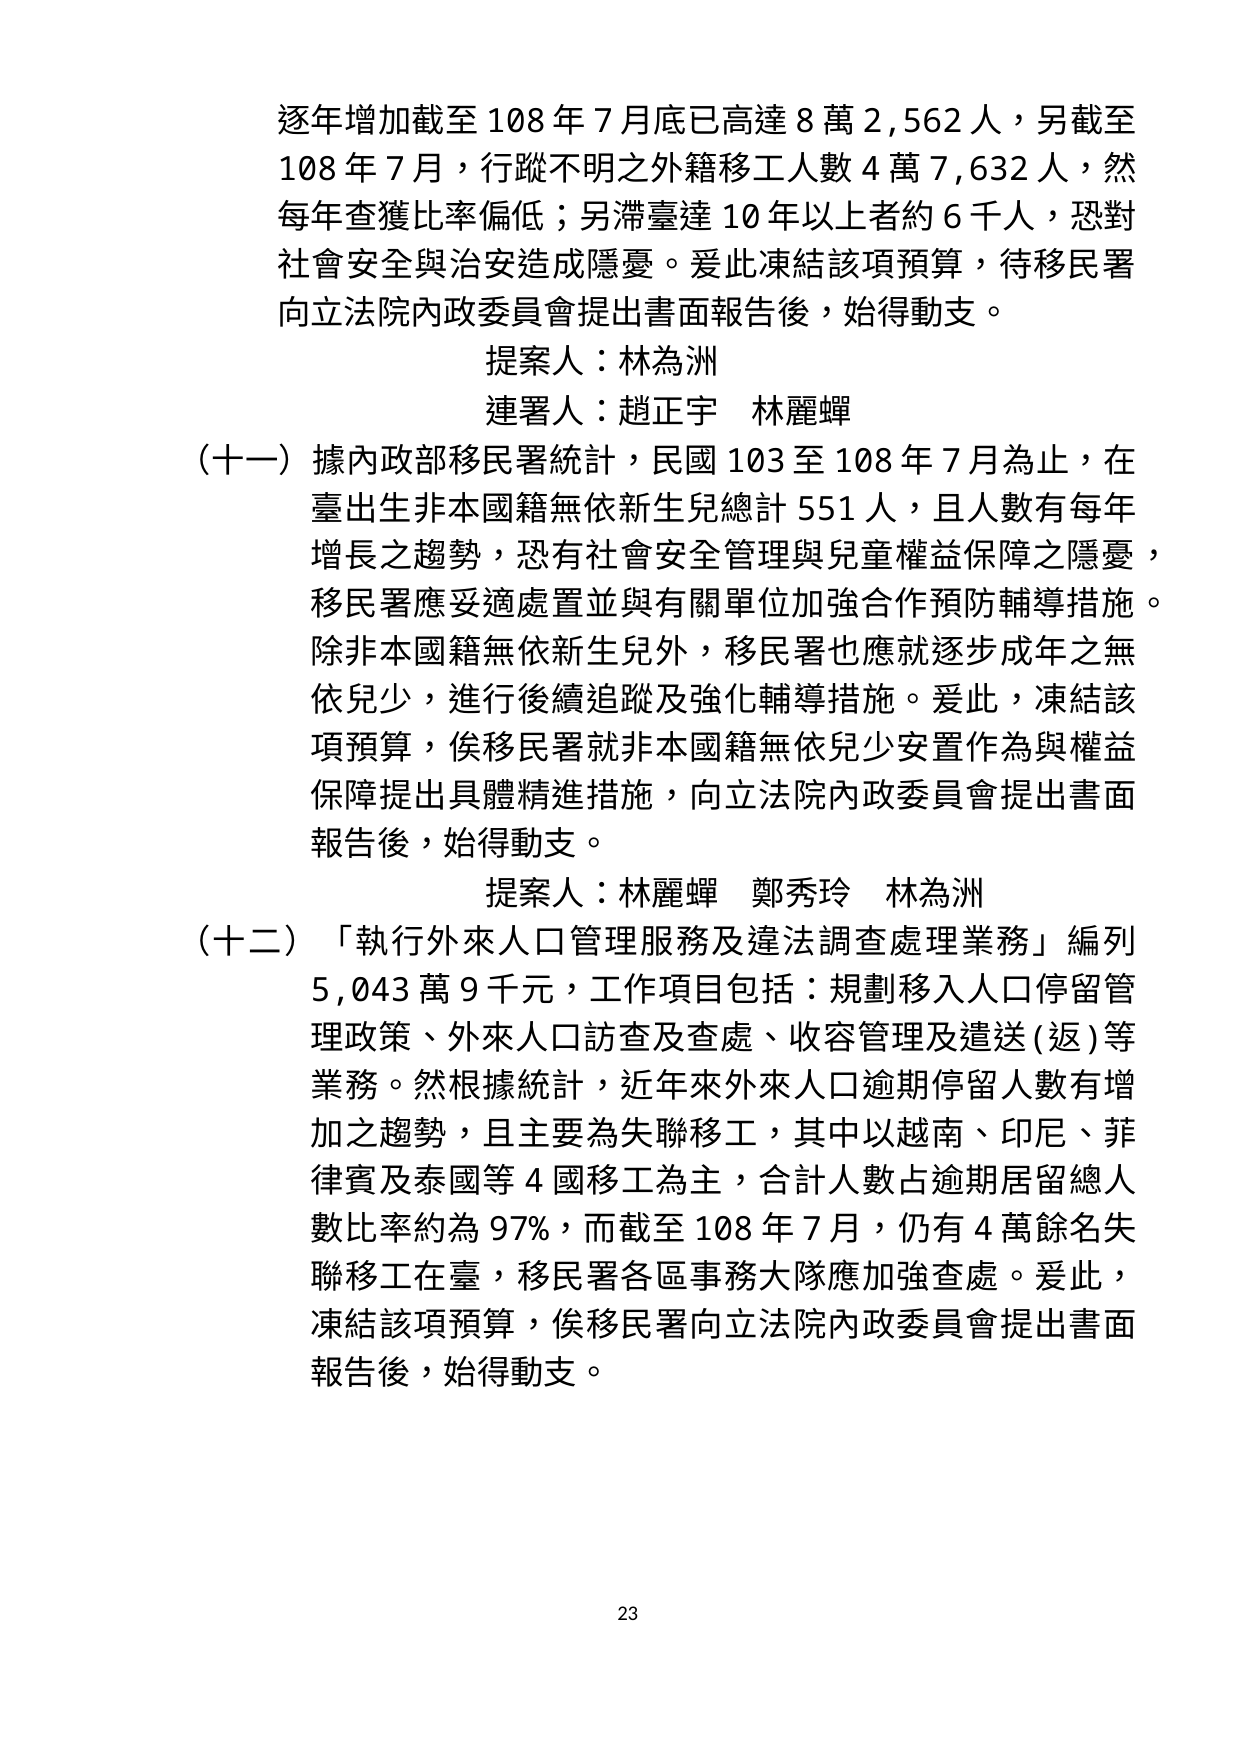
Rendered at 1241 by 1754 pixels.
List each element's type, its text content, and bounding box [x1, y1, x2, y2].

text （十一）據內政部移民署統計，民國103至108年7月為止，在臺出生非本國籍無依新生兒總計551人，且人數有每年增長之趨勢，恐有社會安全管理與兒童權益保障之隱憂，移民署應妥適處置並與有關單位加強合作預防輔導措施。除非本國籍無依新生兒外，移民署也應就逐步成年之無依兒少，進行後續追蹤及強化輔導措施。爰此，凍結該項預算，俟移民署就非本國籍無依兒少安置作為與權益保障提出具體精進措施，向立法院內政委員會提出書面報告後，始得動支。 [177, 434, 1137, 865]
text （十二）「執行外來人口管理服務及違法調查處理業務」編列5,043萬9千元，工作項目包括：規劃移入人口停留管理政策、外來人口訪查及查處、收容管理及遣送(返)等業務。然根據統計，近年來外來人口逾期停留人數有增加之趨勢，且主要為失聯移工，其中以越南、印尼、菲律賓及泰國等4國移工為主，合計人數占逾期居留總人數比率約為97%，而截至108年7月，仍有4萬餘名失聯移工在臺，移民署各區事務大隊應加強查處。爰此，凍結該項預算，俟移民署向立法院內政委員會提出書面報告後，始得動支。 [177, 915, 1137, 1394]
text 提案人：林麗蟬 鄭秀玲 林為洲 [118, 865, 1138, 915]
text （十）近年來逾期停(居)留總人數由103年度之6萬8,998人，逐年增加截至108年7月底已高達8萬2,562人，另截至108年7月，行蹤不明之外籍移工人數4萬7,632人，然每年查獲比率偏低；另滯臺達10年以上者約6千人，恐對社會安全與治安造成隱憂。爰此凍結該項預算，待移民署向立法院內政委員會提出書面報告後，始得動支。 [177, 94, 1137, 334]
text 連署人：趙正宇 林麗蟬 [118, 384, 1138, 434]
text 提案人：林為洲 [118, 334, 1138, 384]
